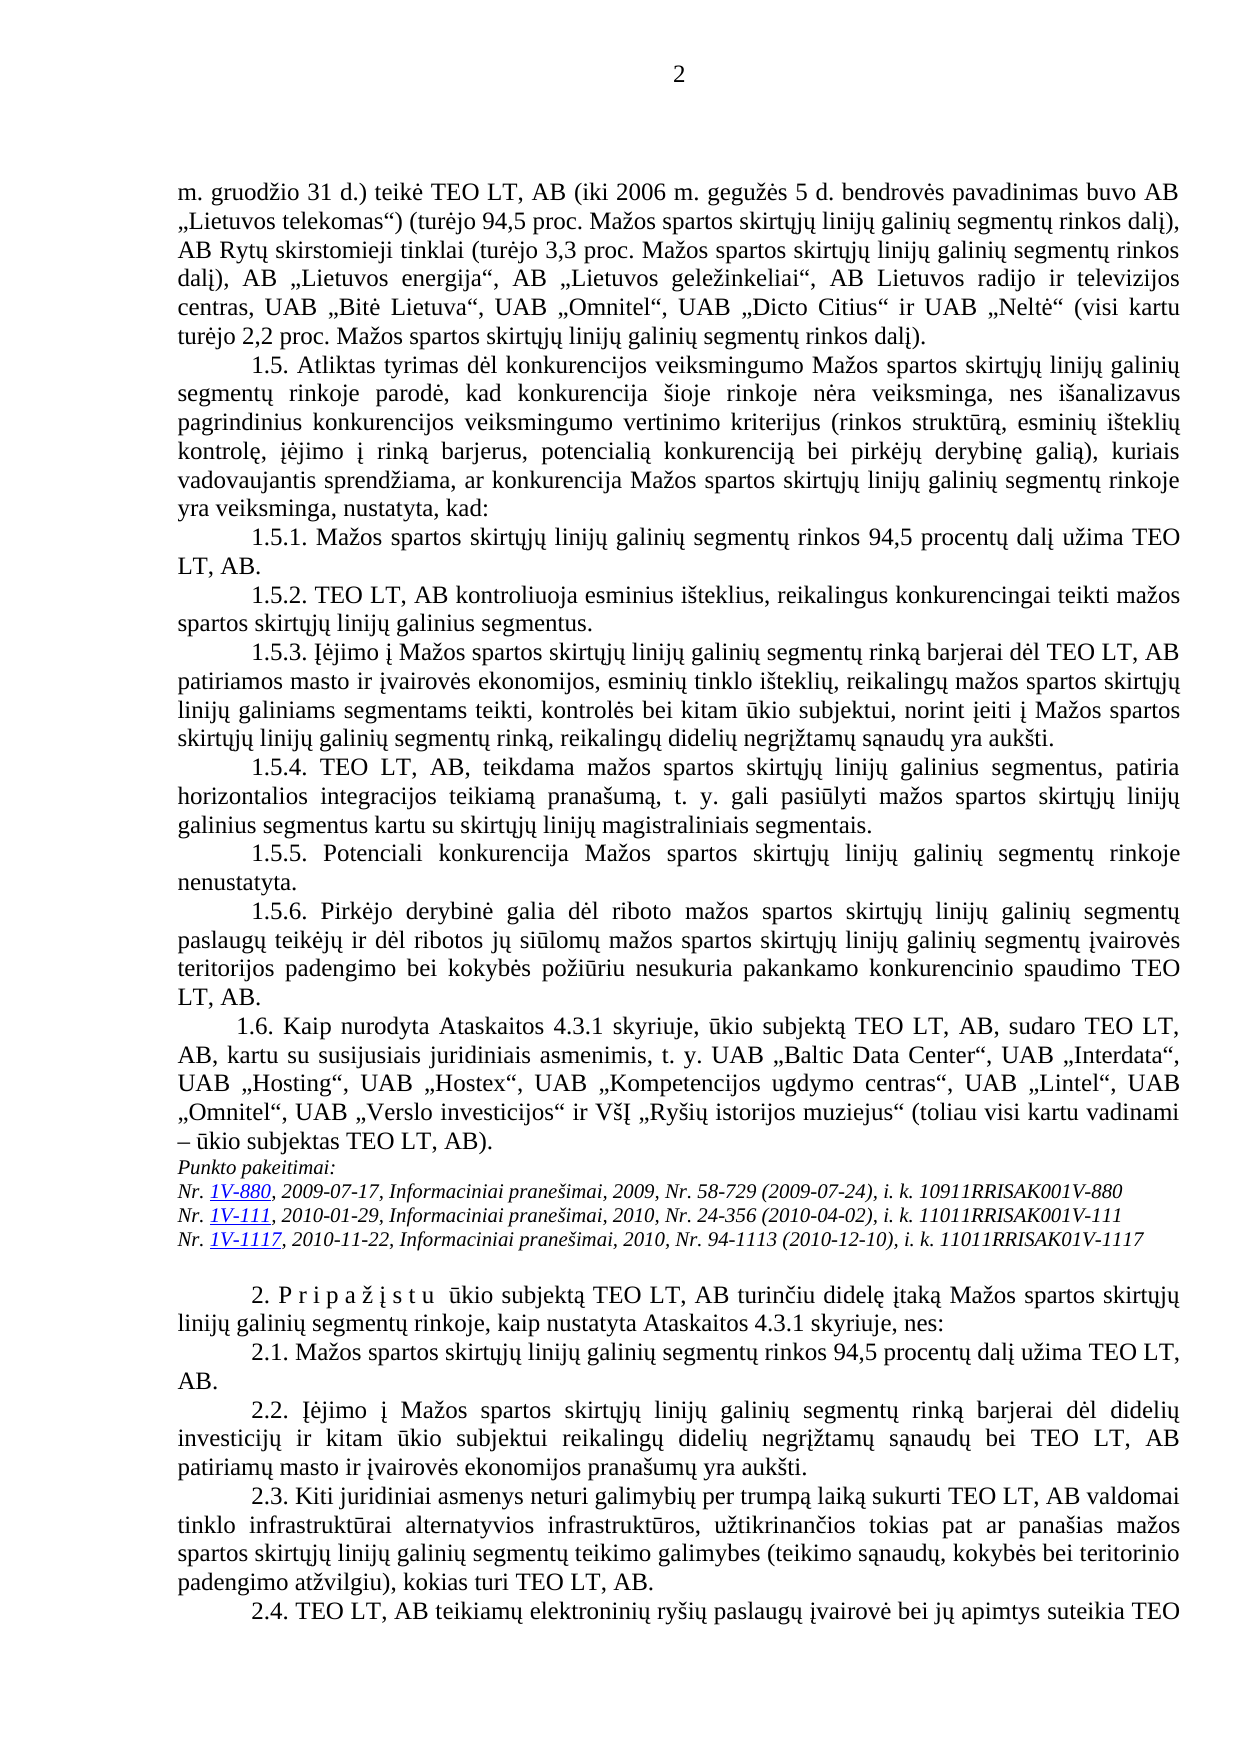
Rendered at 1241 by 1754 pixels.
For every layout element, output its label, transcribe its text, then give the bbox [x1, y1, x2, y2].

text 1.5.1. Mažos spartos skirtųjų linijų galinių segmentų rinkos 94,5 procentų dalį užima TEO LT, AB. [177, 522, 1181, 580]
text 1.5.3. Įėjimo į Mažos spartos skirtųjų linijų galinių segmentų rinką barjerai dėl TEO LT, AB patiriamos masto ir įvairovės ekonomijos, esminių tinklo išteklių, reikalingų mažos spartos skirtųjų linijų galiniams segmentams teikti, kontrolės bei kitam ūkio subjektui, norint įeiti į Mažos spartos skirtųjų linijų galinių segmentų rinką, reikalingų didelių negrįžtamų sąnaudų yra aukšti. [177, 637, 1181, 752]
text m. gruodžio 31 d.) teikė TEO LT, AB (iki 2006 m. gegužės 5 d. bendrovės pavadinimas buvo AB „Lietuvos telekomas“) (turėjo 94,5 proc. Mažos spartos skirtųjų linijų galinių segmentų rinkos dalį), AB Rytų skirstomieji tinklai (turėjo 3,3 proc. Mažos spartos skirtųjų linijų galinių segmentų rinkos dalį), AB „Lietuvos energija“, AB „Lietuvos geležinkeliai“, AB Lietuvos radijo ir televizijos centras, UAB „Bitė Lietuva“, UAB „Omnitel“, UAB „Dicto Citius“ ir UAB „Neltė“ (visi kartu turėjo 2,2 proc. Mažos spartos skirtųjų linijų galinių segmentų rinkos dalį). [177, 177, 1181, 350]
text 1.5.5. Potenciali konkurencija Mažos spartos skirtųjų linijų galinių segmentų rinkoje nenustatyta. [177, 838, 1181, 896]
text 1.5. Atliktas tyrimas dėl konkurencijos veiksmingumo Mažos spartos skirtųjų linijų galinių segmentų rinkoje parodė, kad konkurencija šioje rinkoje nėra veiksminga, nes išanalizavus pagrindinius konkurencijos veiksmingumo vertinimo kriterijus (rinkos struktūrą, esminių išteklių kontrolę, įėjimo į rinką barjerus, potencialią konkurenciją bei pirkėjų derybinę galią), kuriais vadovaujantis sprendžiama, ar konkurencija Mažos spartos skirtųjų linijų galinių segmentų rinkoje yra veiksminga, nustatyta, kad: [177, 350, 1181, 522]
text 1.5.4. TEO LT, AB, teikdama mažos spartos skirtųjų linijų galinius segmentus, patiria horizontalios integracijos teikiamą pranašumą, t. y. gali pasiūlyti mažos spartos skirtųjų linijų galinius segmentus kartu su skirtųjų linijų magistraliniais segmentais. [177, 752, 1181, 838]
text 2. Pripažįstu ūkio subjektą TEO LT, AB turinčiu didelę įtaką Mažos spartos skirtųjų linijų galinių segmentų rinkoje, kaip nustatyta Ataskaitos 4.3.1 skyriuje, nes: [177, 1280, 1181, 1337]
text 2.3. Kiti juridiniai asmenys neturi galimybių per trumpą laiką sukurti TEO LT, AB valdomai tinklo infrastruktūrai alternatyvios infrastruktūros, užtikrinančios tokias pat ar panašias mažos spartos skirtųjų linijų galinių segmentų teikimo galimybes (teikimo sąnaudų, kokybės bei teritorinio padengimo atžvilgiu), kokias turi TEO LT, AB. [177, 1481, 1181, 1596]
text 1.5.2. TEO LT, AB kontroliuoja esminius išteklius, reikalingus konkurencingai teikti mažos spartos skirtųjų linijų galinius segmentus. [177, 580, 1181, 637]
text Nr. 1V-111, 2010-01-29, Informaciniai pranešimai, 2010, Nr. 24-356 (2010-04-02), i. k. 11011RRISAK001V-111 [177, 1203, 1181, 1227]
text 2.2. Įėjimo į Mažos spartos skirtųjų linijų galinių segmentų rinką barjerai dėl didelių investicijų ir kitam ūkio subjektui reikalingų didelių negrįžtamų sąnaudų bei TEO LT, AB patiriamų masto ir įvairovės ekonomijos pranašumų yra aukšti. [177, 1395, 1181, 1481]
text 2.1. Mažos spartos skirtųjų linijų galinių segmentų rinkos 94,5 procentų dalį užima TEO LT, AB. [177, 1337, 1181, 1395]
text Punkto pakeitimai: [177, 1155, 1181, 1179]
text 2.4. TEO LT, AB teikiamų elektroninių ryšių paslaugų įvairovė bei jų apimtys suteikia TEO [177, 1596, 1181, 1625]
text Nr. 1V-1117, 2010-11-22, Informaciniai pranešimai, 2010, Nr. 94-1113 (2010-12-10), i. k. 11011RRISAK01V-1117 [177, 1227, 1181, 1251]
text 1.5.6. Pirkėjo derybinė galia dėl riboto mažos spartos skirtųjų linijų galinių segmentų paslaugų teikėjų ir dėl ribotos jų siūlomų mažos spartos skirtųjų linijų galinių segmentų įvairovės teritorijos padengimo bei kokybės požiūriu nesukuria pakankamo konkurencinio spaudimo TEO LT, AB. [177, 896, 1181, 1011]
text 1.6. Kaip nurodyta Ataskaitos 4.3.1 skyriuje, ūkio subjektą TEO LT, AB, sudaro TEO LT, AB, kartu su susijusiais juridiniais asmenimis, t. y. UAB „Baltic Data Center“, UAB „Interdata“, UAB „Hosting“, UAB „Hostex“, UAB „Kompetencijos ugdymo centras“, UAB „Lintel“, UAB „Omnitel“, UAB „Verslo investicijos“ ir VšĮ „Ryšių istorijos muziejus“ (toliau visi kartu vadinami – ūkio subjektas TEO LT, AB). [177, 1011, 1181, 1155]
text Nr. 1V-880, 2009-07-17, Informaciniai pranešimai, 2009, Nr. 58-729 (2009-07-24), i. k. 10911RRISAK001V-880 [177, 1179, 1181, 1203]
